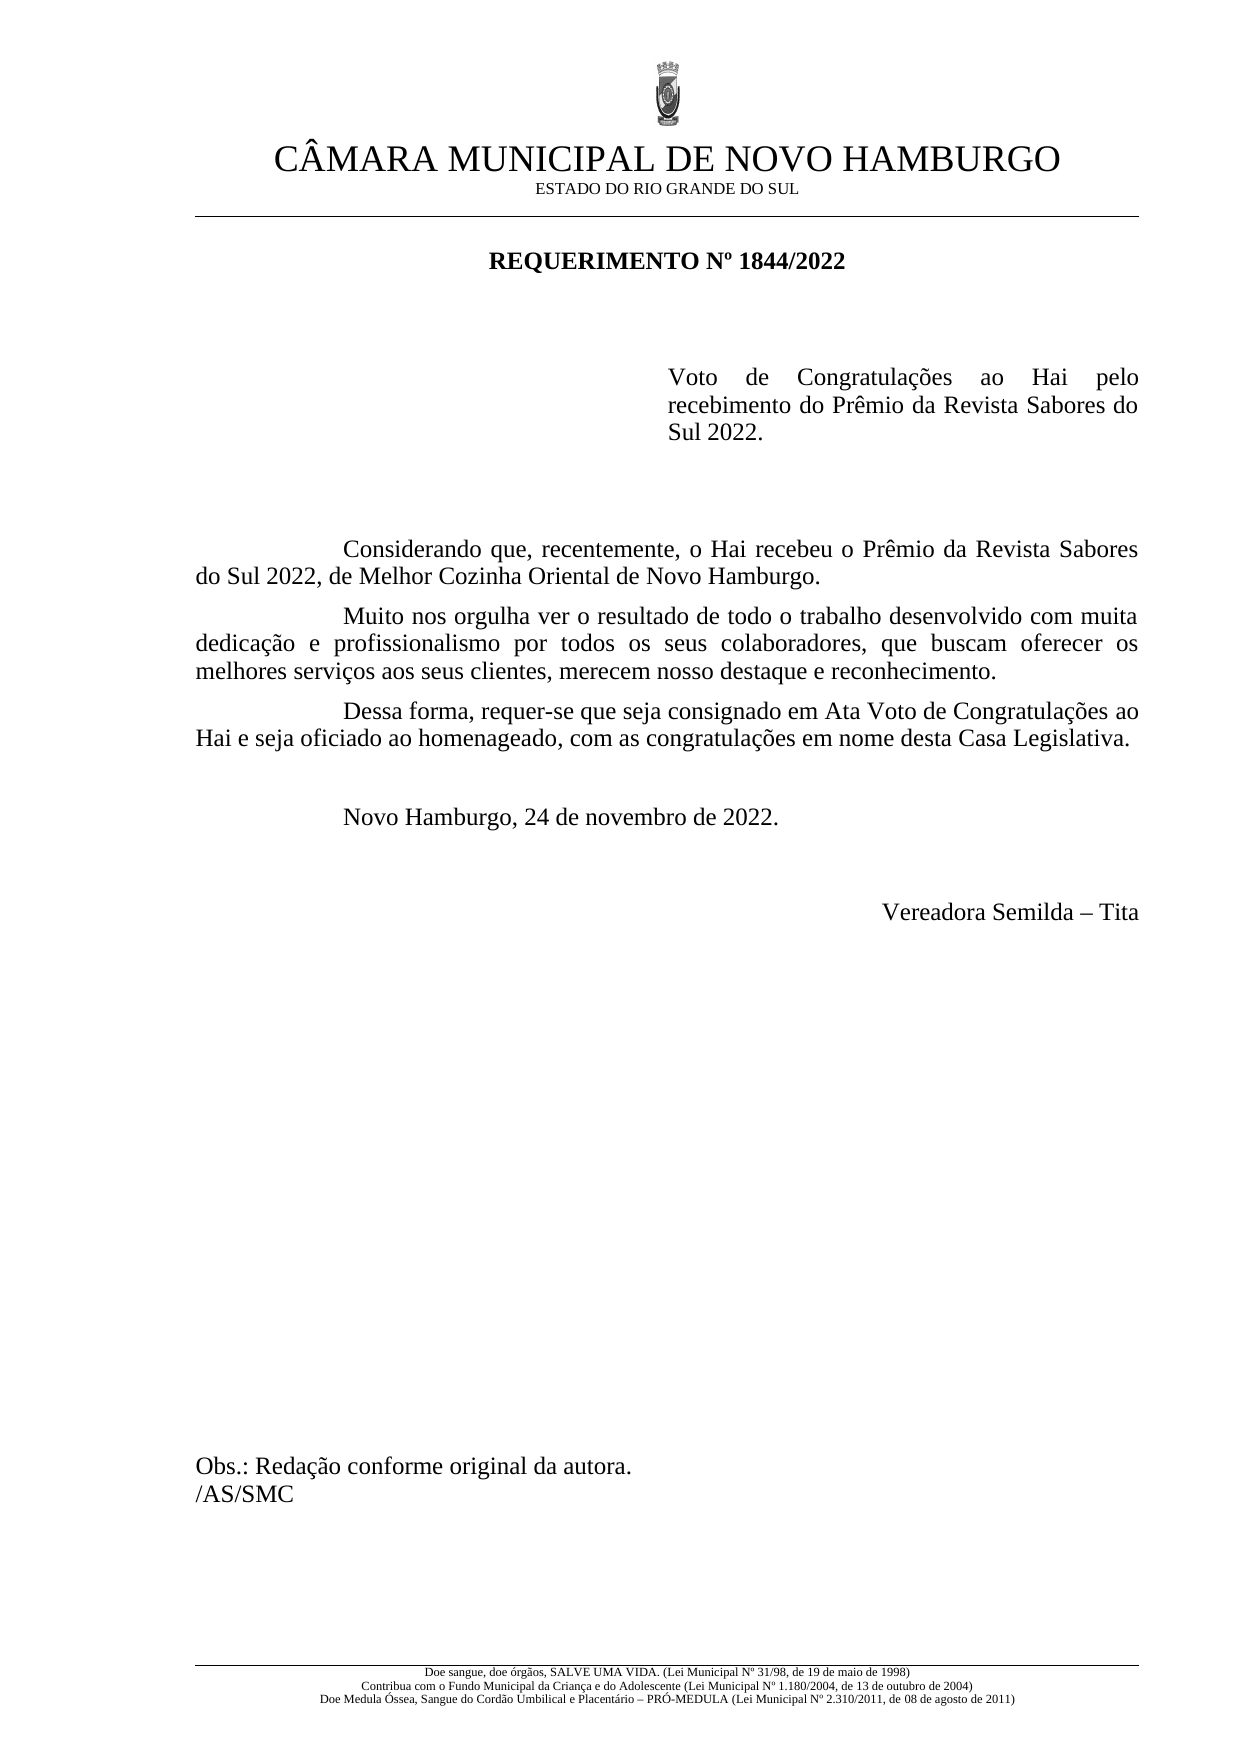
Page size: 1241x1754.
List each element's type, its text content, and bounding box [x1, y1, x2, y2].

text REQUERIMENTO Nº 1844/2022 [195, 247, 1139, 274]
text Obs.: Redação conforme original da autora. [195, 1452, 1139, 1480]
text Novo Hamburgo, 24 de novembro de 2022. [343, 803, 1139, 831]
text Dessa forma, requer-se que seja consignado em Ata Voto de Congratulações ao Hai e seja oficiado ao homenageado, com as congratulações em nome desta Casa Legislativa. [195, 697, 1139, 752]
text Vereadora Semilda – Tita [195, 898, 1139, 926]
text Considerando que, recentemente, o Hai recebeu o Prêmio da Revista Sabores do Sul 2022, de Melhor Cozinha Oriental de Novo Hamburgo. [195, 535, 1139, 590]
text Muito nos orgulha ver o resultado de todo o trabalho desenvolvido com muita dedicação e profissionalismo por todos os seus colaboradores, que buscam oferecer os melhores serviços aos seus clientes, merecem nosso destaque e reconhecimento. [195, 602, 1139, 685]
text Voto de Congratulações ao Hai pelo recebimento do Prêmio da Revista Sabores do Sul 2022. [668, 363, 1139, 446]
text /AS/SMC [195, 1480, 1139, 1508]
